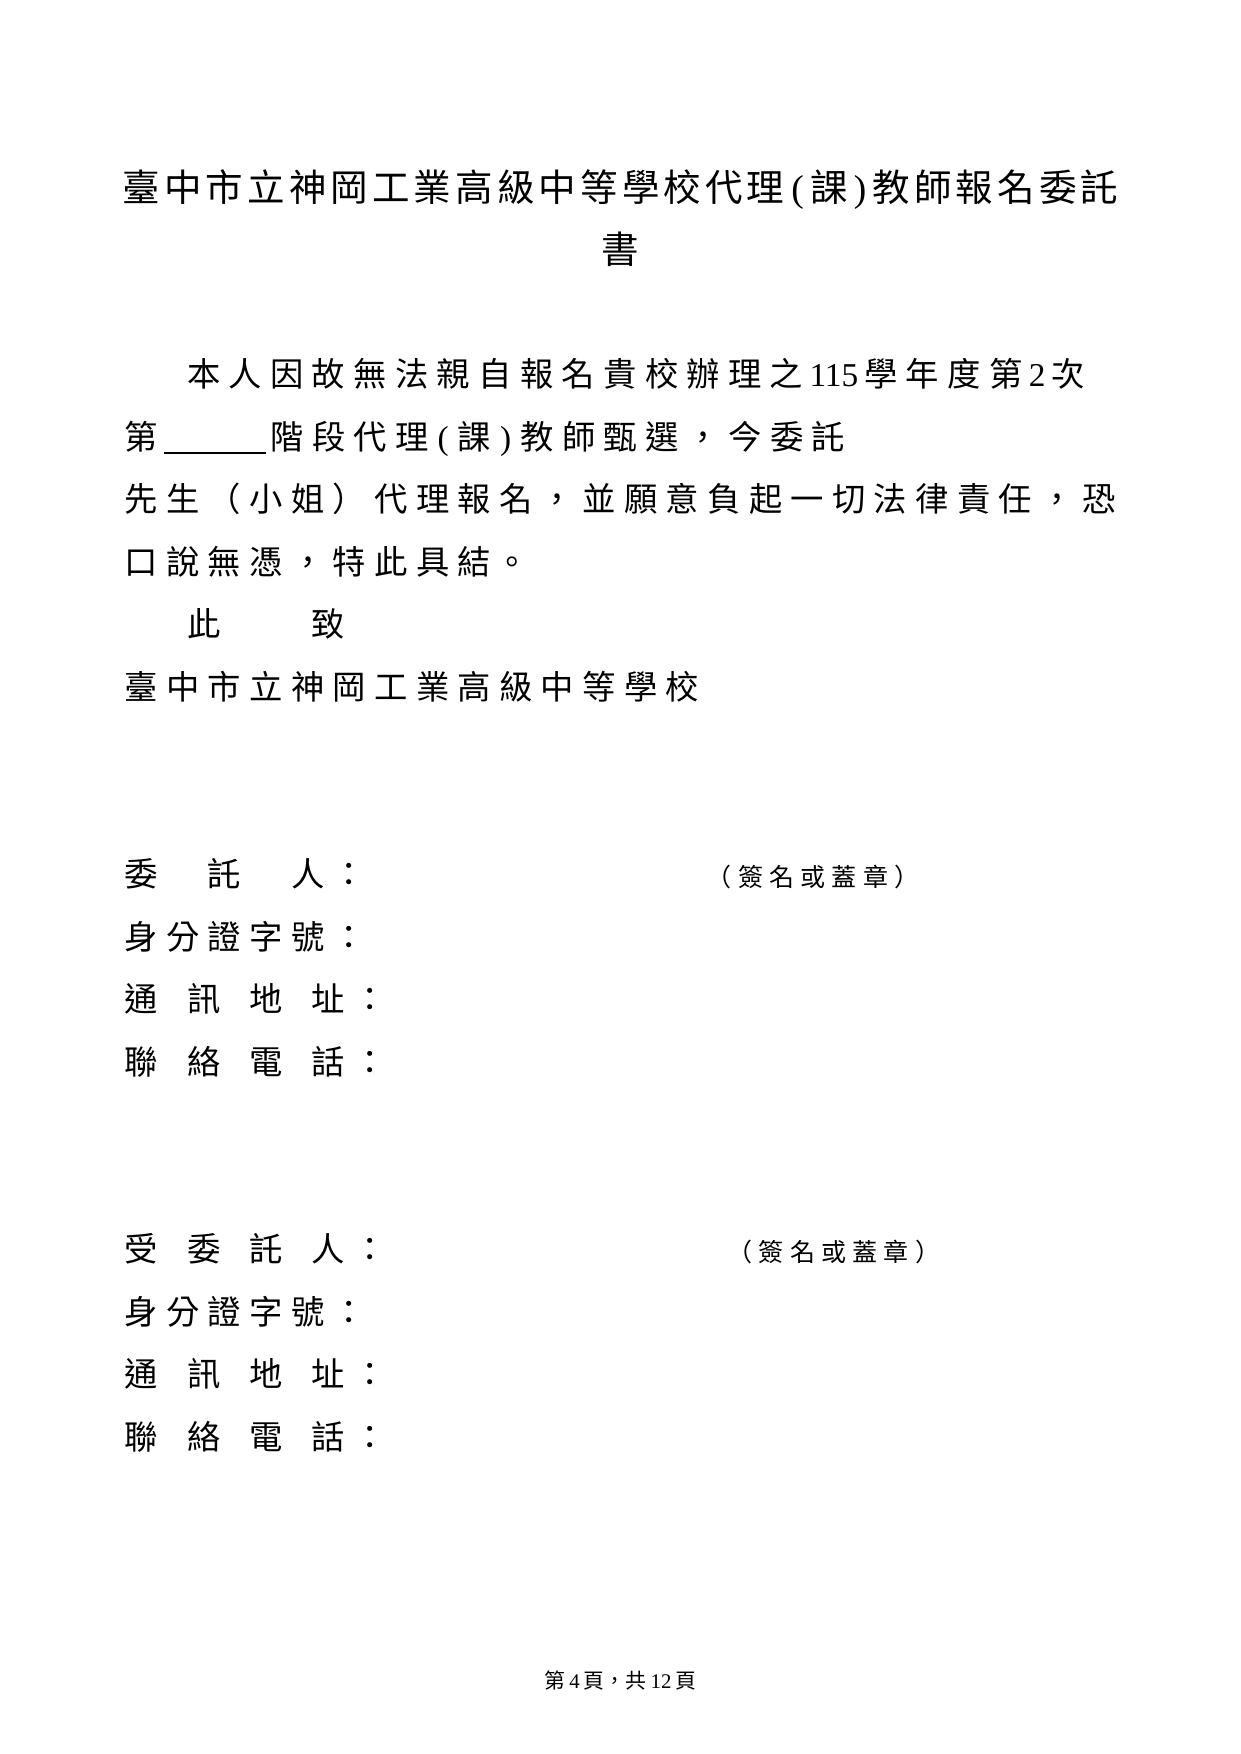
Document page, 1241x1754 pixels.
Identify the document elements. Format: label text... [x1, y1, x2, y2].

text 委 託 人： （簽名或蓋章） [120, 831, 1120, 893]
text 身分證字號： [120, 893, 1120, 956]
text 臺中市立神岡工業高級中等學校 [120, 643, 1120, 706]
text 聯 絡 電 話： [120, 1018, 1120, 1081]
text 此 致 [120, 581, 1120, 643]
text 身分證字號： [120, 1268, 1120, 1331]
text 本人因故無法親自報名貴校辦理之115學年度第2次第 階段代理(課)教師甄選，今委託 先生（小姐）代理報名，並願意負起一切法律責任，恐口說無憑，特此具結。 [120, 331, 1120, 581]
text 受 委 託 人： （簽名或蓋章） [120, 1206, 1120, 1268]
text 通 訊 地 址： [120, 956, 1120, 1018]
text 聯 絡 電 話： [120, 1393, 1120, 1456]
text 臺中市立神岡工業高級中等學校代理(課)教師報名委託書 [120, 143, 1120, 268]
text 通 訊 地 址： [120, 1331, 1120, 1393]
